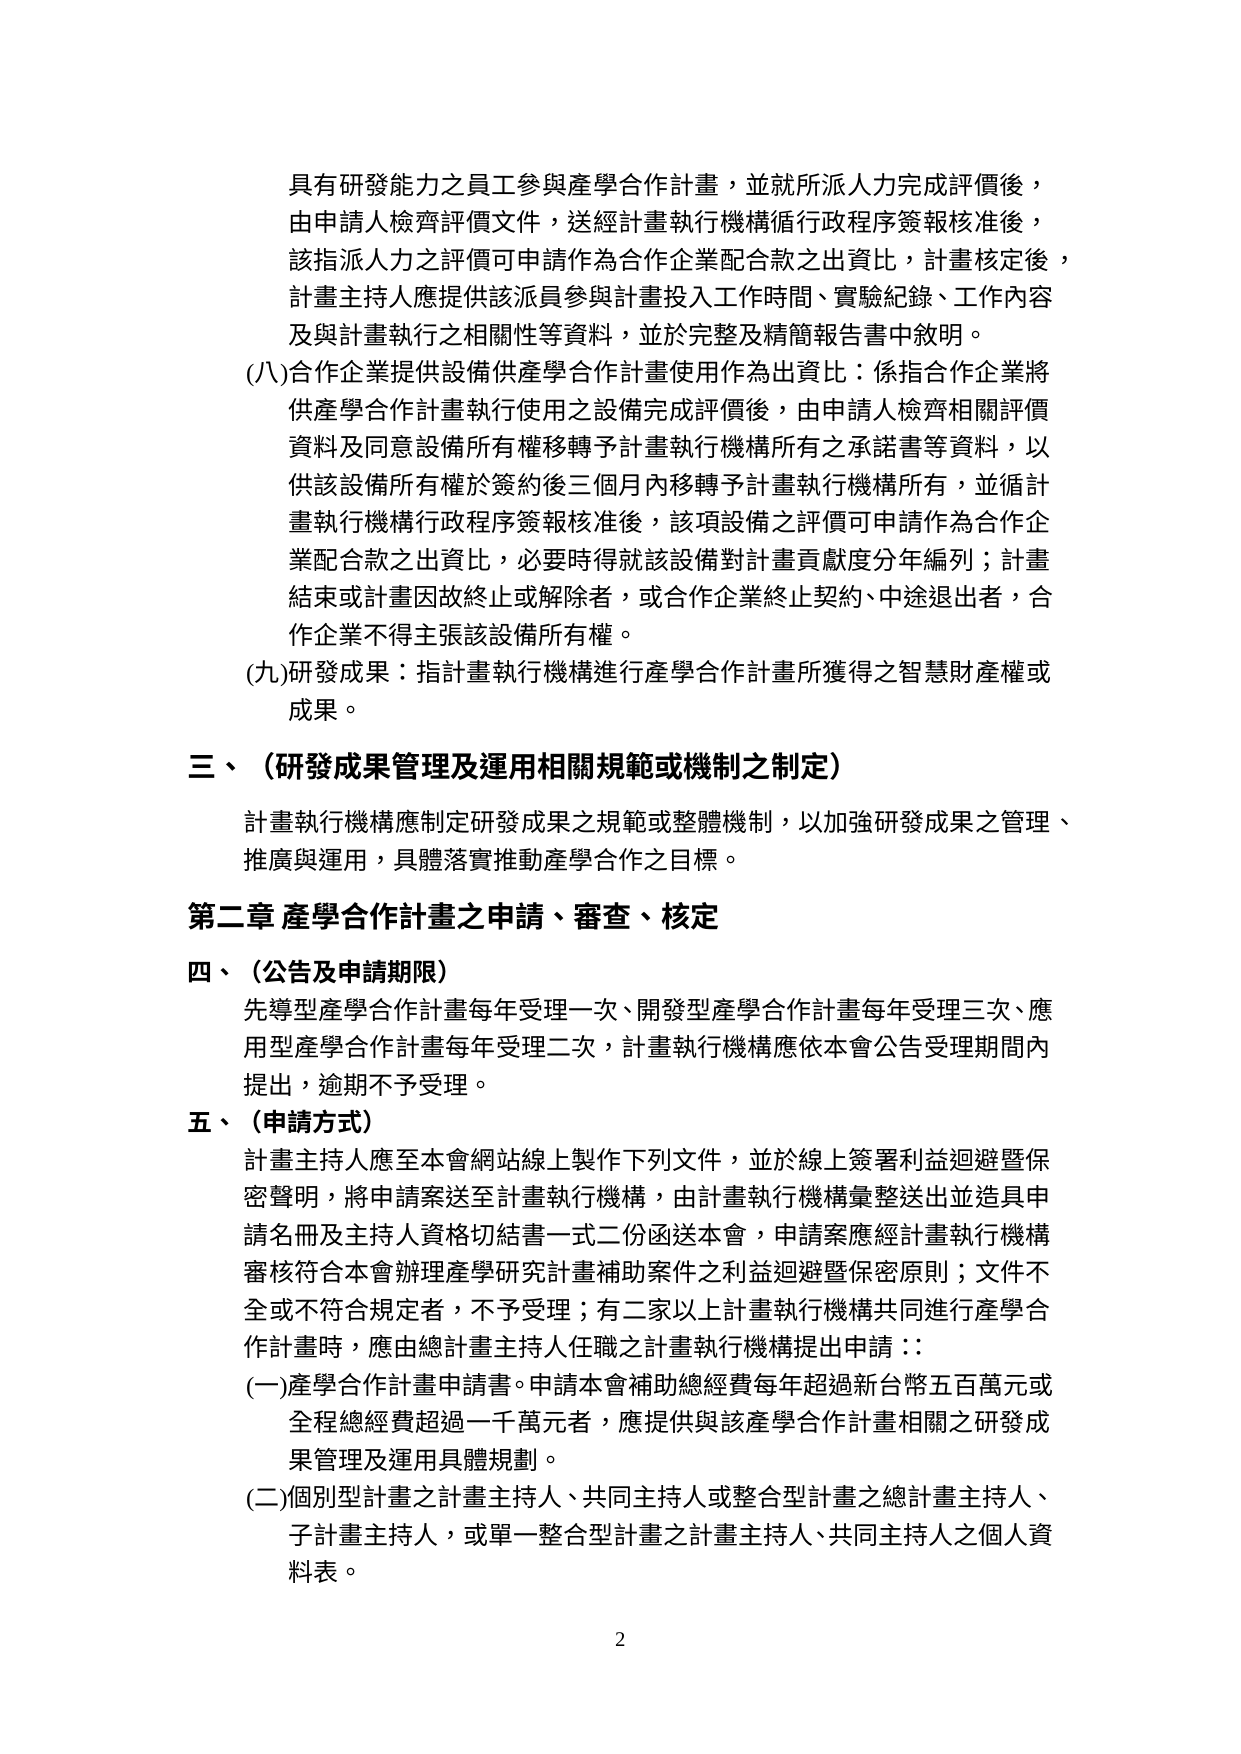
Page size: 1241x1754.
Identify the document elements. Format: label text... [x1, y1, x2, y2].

subtitle 三、（研發成果管理及運用相關規範或機制之制定） [187, 727, 1053, 802]
text (九)研發成果：指計畫執行機構進行產學合作計畫所獲得之智慧財產權或成果。 [246, 652, 1053, 727]
text (二)個別型計畫之計畫主持人、共同主持人或整合型計畫之總計畫主持人、子計畫主持人，或單一整合型計畫之計畫主持人、共同主持人之個人資料表。 [246, 1477, 1053, 1589]
text 計畫執行機構應制定研發成果之規範或整體機制，以加強研發成果之管理、推廣與運用，具體落實推動產學合作之目標。 [244, 802, 1053, 877]
text (一)產學合作計畫申請書。申請本會補助總經費每年超過新台幣五百萬元或全程總經費超過一千萬元者，應提供與該產學合作計畫相關之研發成果管理及運用具體規劃。 [246, 1364, 1053, 1477]
subtitle 五、（申請方式） [187, 1102, 1053, 1139]
text 先導型產學合作計畫每年受理一次、開發型產學合作計畫每年受理三次、應用型產學合作計畫每年受理二次，計畫執行機構應依本會公告受理期間內提出，逾期不予受理。 [244, 989, 1053, 1102]
text (七)合作企業派員參與產學合作計畫執行作為出資比：係指合作企業指派具有研發能力之員工參與產學合作計畫，並就所派人力完成評價後，由申請人檢齊評價文件，送經計畫執行機構循行政程序簽報核准後，該指派人力之評價可申請作為合作企業配合款之出資比，計畫核定後，計畫主持人應提供該派員參與計畫投入工作時間、實驗紀錄、工作內容及與計畫執行之相關性等資料，並於完整及精簡報告書中敘明。 [246, 164, 1053, 352]
text (八)合作企業提供設備供產學合作計畫使用作為出資比：係指合作企業將供產學合作計畫執行使用之設備完成評價後，由申請人檢齊相關評價資料及同意設備所有權移轉予計畫執行機構所有之承諾書等資料，以供該設備所有權於簽約後三個月內移轉予計畫執行機構所有，並循計畫執行機構行政程序簽報核准後，該項設備之評價可申請作為合作企業配合款之出資比，必要時得就該設備對計畫貢獻度分年編列；計畫結束或計畫因故終止或解除者，或合作企業終止契約、中途退出者，合作企業不得主張該設備所有權。 [246, 352, 1053, 652]
text 計畫主持人應至本會網站線上製作下列文件，並於線上簽署利益迴避暨保密聲明，將申請案送至計畫執行機構，由計畫執行機構彙整送出並造具申請名冊及主持人資格切結書一式二份函送本會，申請案應經計畫執行機構審核符合本會辦理產學研究計畫補助案件之利益迴避暨保密原則；文件不全或不符合規定者，不予受理；有二家以上計畫執行機構共同進行產學合作計畫時，應由總計畫主持人任職之計畫執行機構提出申請：： [244, 1139, 1053, 1364]
text 第二章 產學合作計畫之申請、審查、核定 [187, 877, 1053, 952]
subtitle 四、（公告及申請期限） [187, 952, 1053, 989]
